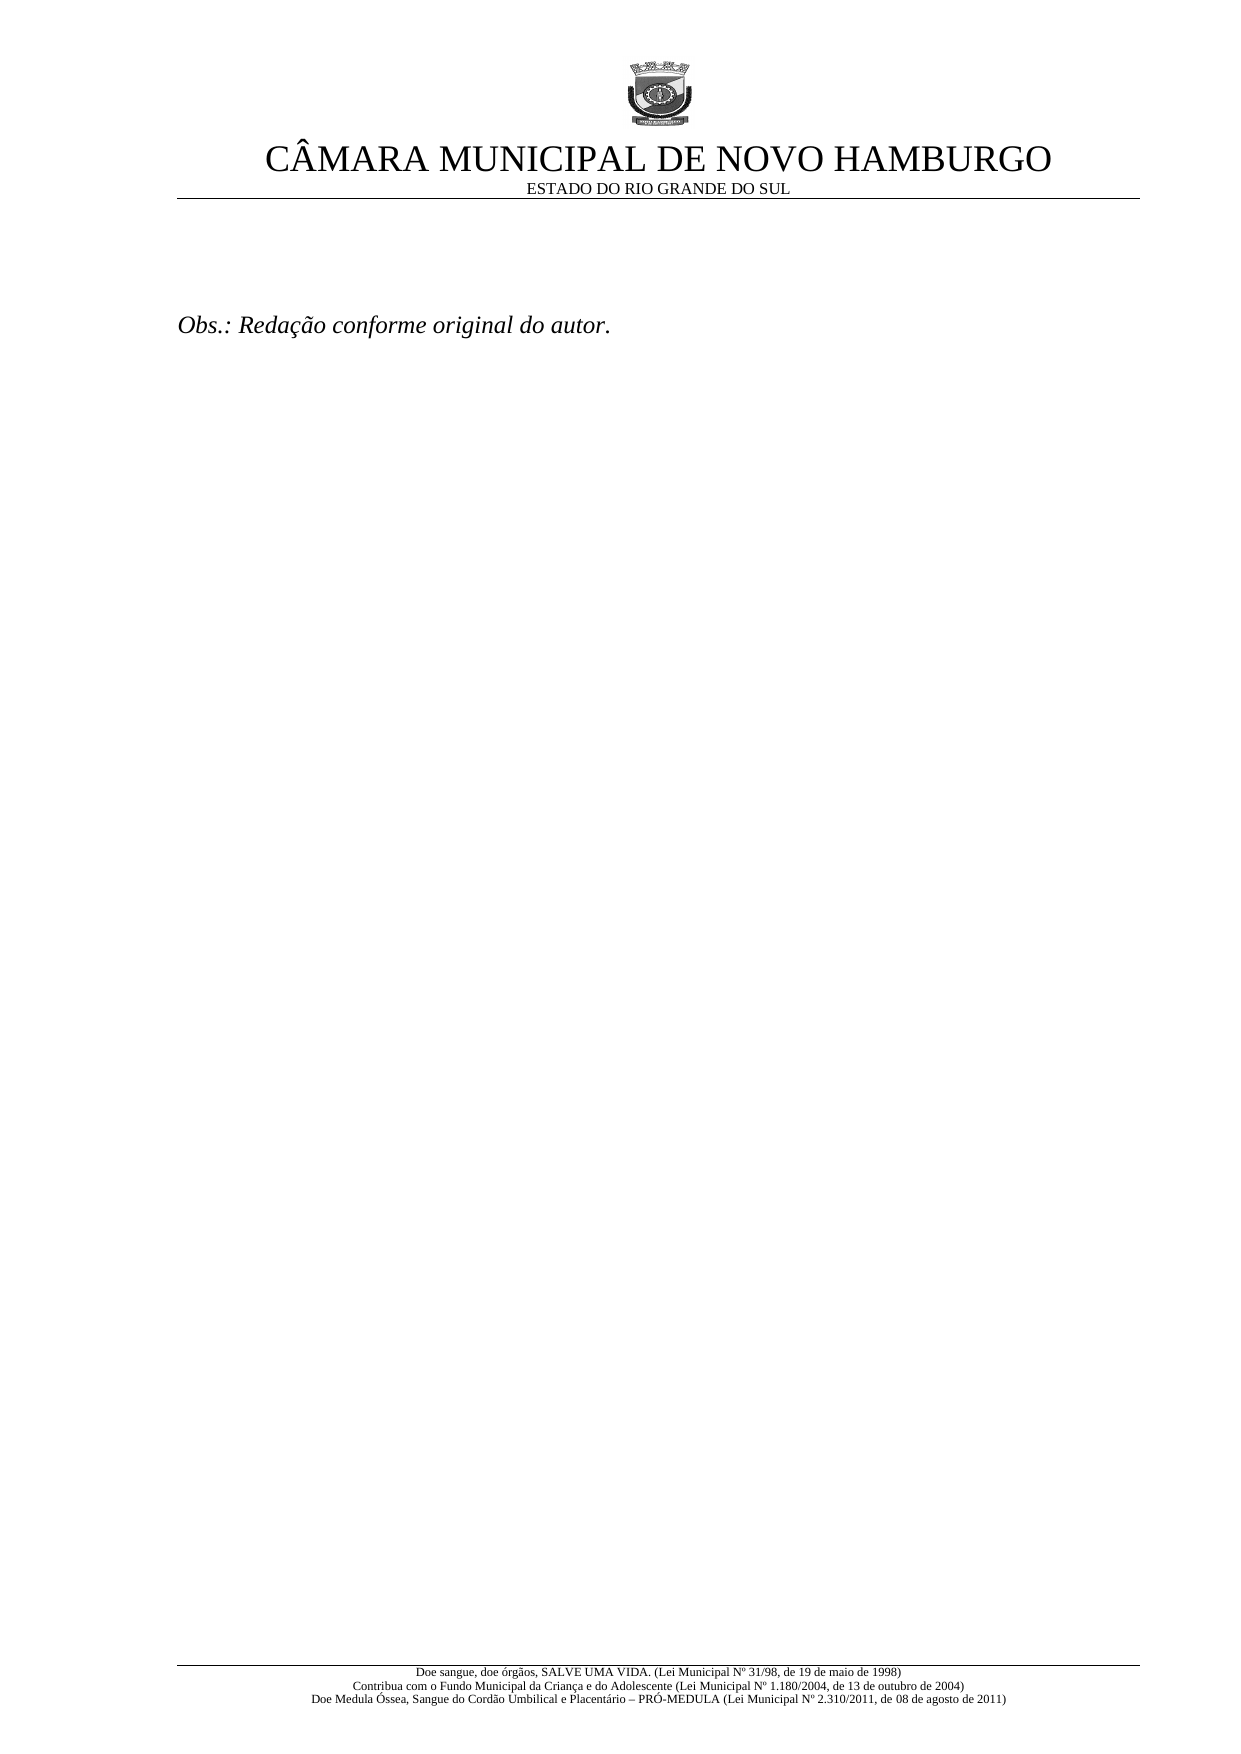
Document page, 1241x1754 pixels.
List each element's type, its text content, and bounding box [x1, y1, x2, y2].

text Obs.: Redação conforme original do autor. [177, 311, 1140, 339]
